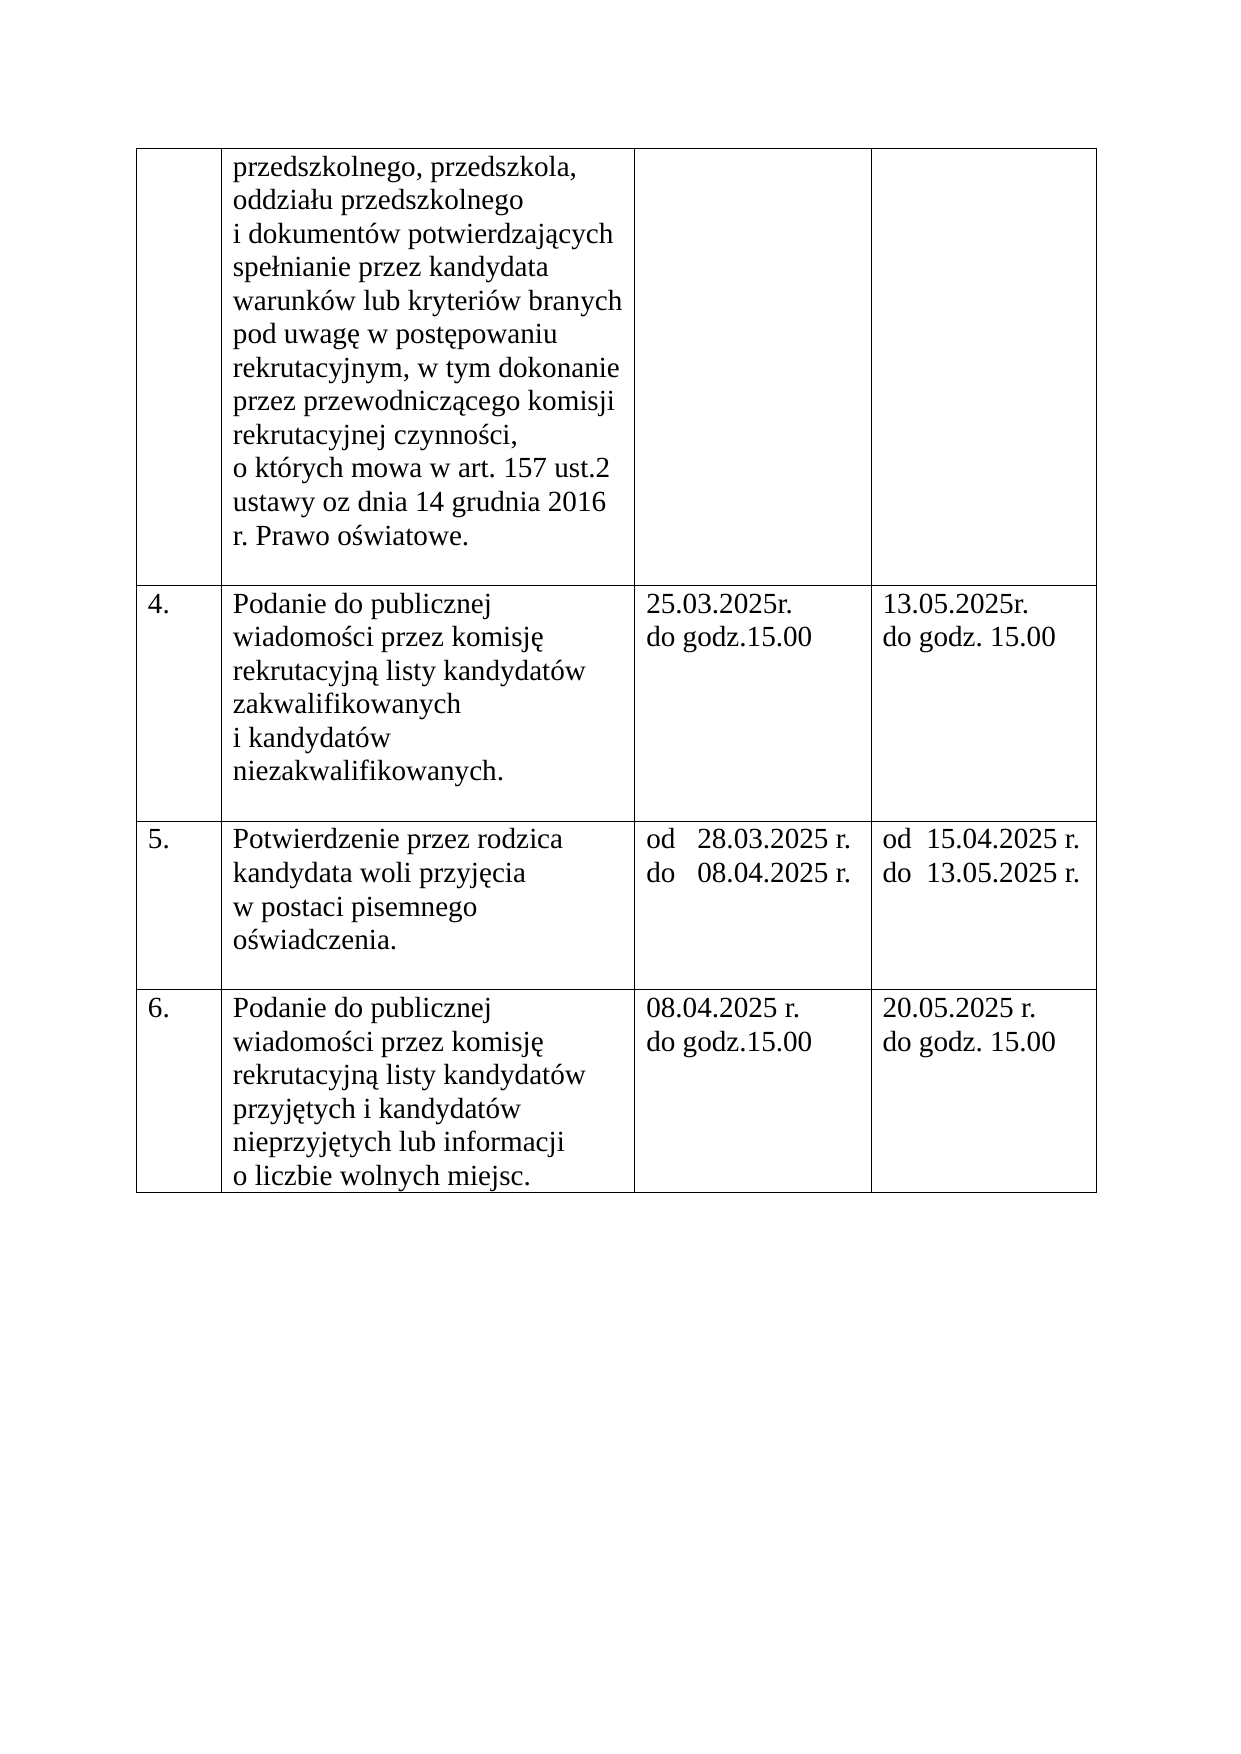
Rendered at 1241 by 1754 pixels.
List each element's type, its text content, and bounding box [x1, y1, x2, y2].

table_cell 08.04.2025 r. do godz.15.00 [635, 990, 871, 1192]
table_cell Potwierdzenie przez rodzica kandydata woli przyjęcia w postaci pisemnego oświadczenia. [222, 822, 634, 989]
table_cell od 15.04.2025 r. do 13.05.2025 r. [872, 822, 1096, 989]
table_cell [872, 149, 1096, 585]
table_cell 25.03.2025r. do godz.15.00 [635, 586, 871, 821]
table_cell przedszkolnego, przedszkola, oddziału przedszkolnego i dokumentów potwierdzających spełnianie przez kandydata warunków lub kryteriów branych pod uwagę w postępowaniu rekrutacyjnym, w tym dokonanie przez przewodniczącego komisji rekrutacyjnej czynności, o których mowa w art. 157 ust.2 ustawy oz dnia 14 grudnia 2016 r. Prawo oświatowe. [222, 149, 634, 585]
table_cell od 28.03.2025 r. do 08.04.2025 r. [635, 822, 871, 989]
table_cell Podanie do publicznej wiadomości przez komisję rekrutacyjną listy kandydatów przyjętych i kandydatów nieprzyjętych lub informacji o liczbie wolnych miejsc. [222, 990, 634, 1192]
table_cell 4. [137, 586, 221, 821]
table_cell 5. [137, 822, 221, 989]
table_cell Podanie do publicznej wiadomości przez komisję rekrutacyjną listy kandydatów zakwalifikowanych i kandydatów niezakwalifikowanych. [222, 586, 634, 821]
table_cell 6. [137, 990, 221, 1192]
table_cell [635, 149, 871, 585]
table_cell 20.05.2025 r. do godz. 15.00 [872, 990, 1096, 1192]
table_cell [137, 149, 221, 585]
table_cell 13.05.2025r. do godz. 15.00 [872, 586, 1096, 821]
